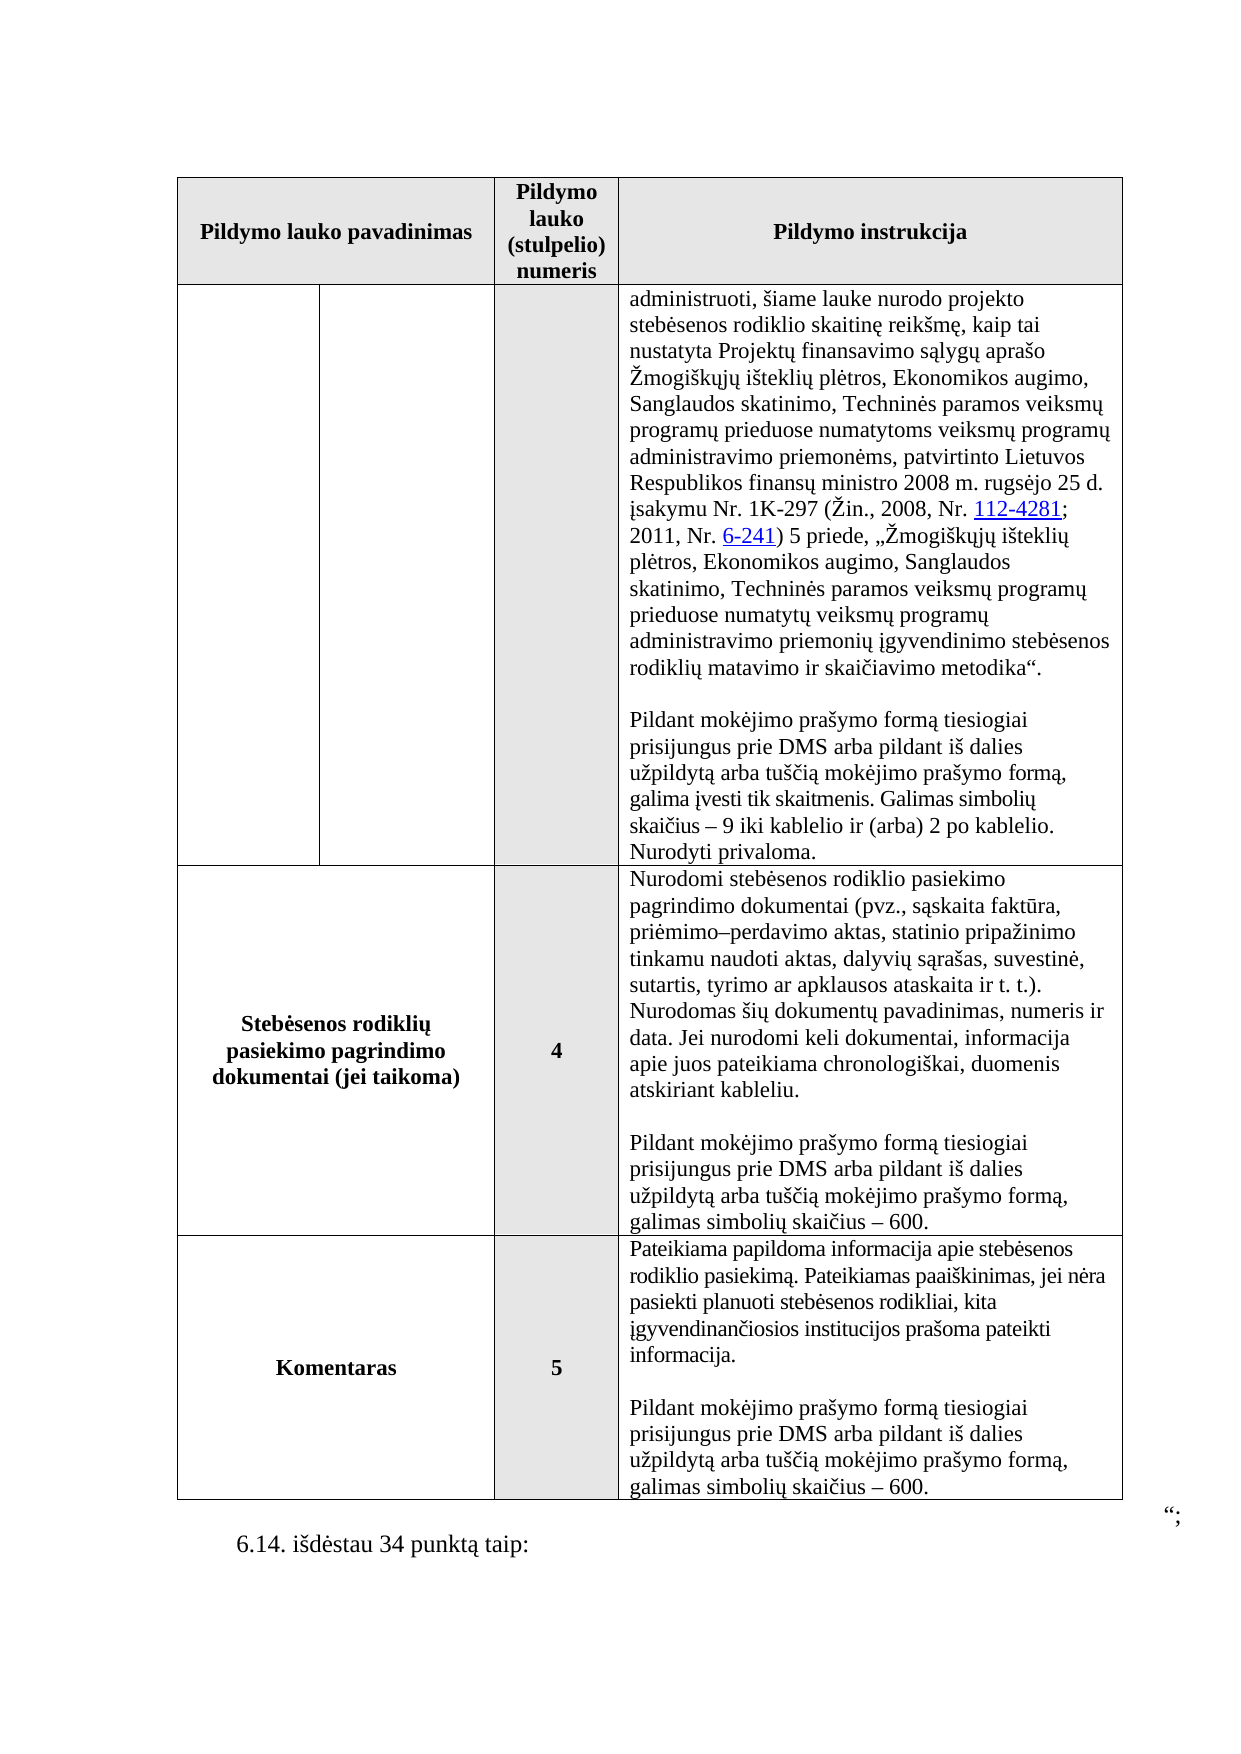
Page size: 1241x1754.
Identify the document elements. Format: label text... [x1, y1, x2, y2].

table_cell [178, 285, 319, 864]
table_header Pildymo instrukcija [619, 178, 1122, 284]
table_cell Komentaras [178, 1236, 494, 1499]
table_cell Pateikiama papildoma informacija apie stebėsenos rodiklio pasiekimą. Pateikiamas paaiškinimas, jei nėra pasiekti planuoti stebėsenos rodikliai, kita įgyvendinančiosios institucijos prašoma pateikti informacija. Pildant mokėjimo prašymo formą tiesiogiai prisijungus prie DMS arba pildant iš dalies užpildytą arba tuščią mokėjimo prašymo formą, galimas simbolių skaičius – 600. [619, 1236, 1122, 1499]
text 6.14. išdėstau 34 punktą taip: [177, 1529, 1181, 1558]
table_cell Nurodomi stebėsenos rodiklio pasiekimo pagrindimo dokumentai (pvz., sąskaita faktūra, priėmimo–perdavimo aktas, statinio pripažinimo tinkamu naudoti aktas, dalyvių sąrašas, suvestinė, sutartis, tyrimo ar apklausos ataskaita ir t. t.). Nurodomas šių dokumentų pavadinimas, numeris ir data. Jei nurodomi keli dokumentai, informacija apie juos pateikiama chronologiškai, duomenis atskiriant kableliu. Pildant mokėjimo prašymo formą tiesiogiai prisijungus prie DMS arba pildant iš dalies užpildytą arba tuščią mokėjimo prašymo formą, galimas simbolių skaičius – 600. [619, 866, 1122, 1234]
table_cell [495, 285, 618, 864]
table_header Pildymo lauko pavadinimas [178, 178, 494, 284]
table_header Pildymo lauko (stulpelio) numeris [495, 178, 618, 284]
text “; [177, 1500, 1181, 1529]
table_cell 4 [495, 866, 618, 1234]
table_cell Stebėsenos rodiklių pasiekimo pagrindimo dokumentai (jei taikoma) [178, 866, 494, 1234]
table_cell 5 [495, 1236, 618, 1499]
table_cell [320, 285, 494, 864]
table_cell administruoti, šiame lauke nurodo projekto stebėsenos rodiklio skaitinę reikšmę, kaip tai nustatyta Projektų finansavimo sąlygų aprašo Žmogiškųjų išteklių plėtros, Ekonomikos augimo, Sanglaudos skatinimo, Techninės paramos veiksmų programų prieduose numatytoms veiksmų programų administravimo priemonėms, patvirtinto Lietuvos Respublikos finansų ministro 2008 m. rugsėjo 25 d. įsakymu Nr. 1K-297 (Žin., 2008, Nr. 112-4281; 2011, Nr. 6-241) 5 priede, „Žmogiškųjų išteklių plėtros, Ekonomikos augimo, Sanglaudos skatinimo, Techninės paramos veiksmų programų prieduose numatytų veiksmų programų administravimo priemonių įgyvendinimo stebėsenos rodiklių matavimo ir skaičiavimo metodika“. Pildant mokėjimo prašymo formą tiesiogiai prisijungus prie DMS arba pildant iš dalies užpildytą arba tuščią mokėjimo prašymo formą, galima įvesti tik skaitmenis. Galimas simbolių skaičius – 9 iki kablelio ir (arba) 2 po kablelio. Nurodyti privaloma. [619, 285, 1122, 864]
